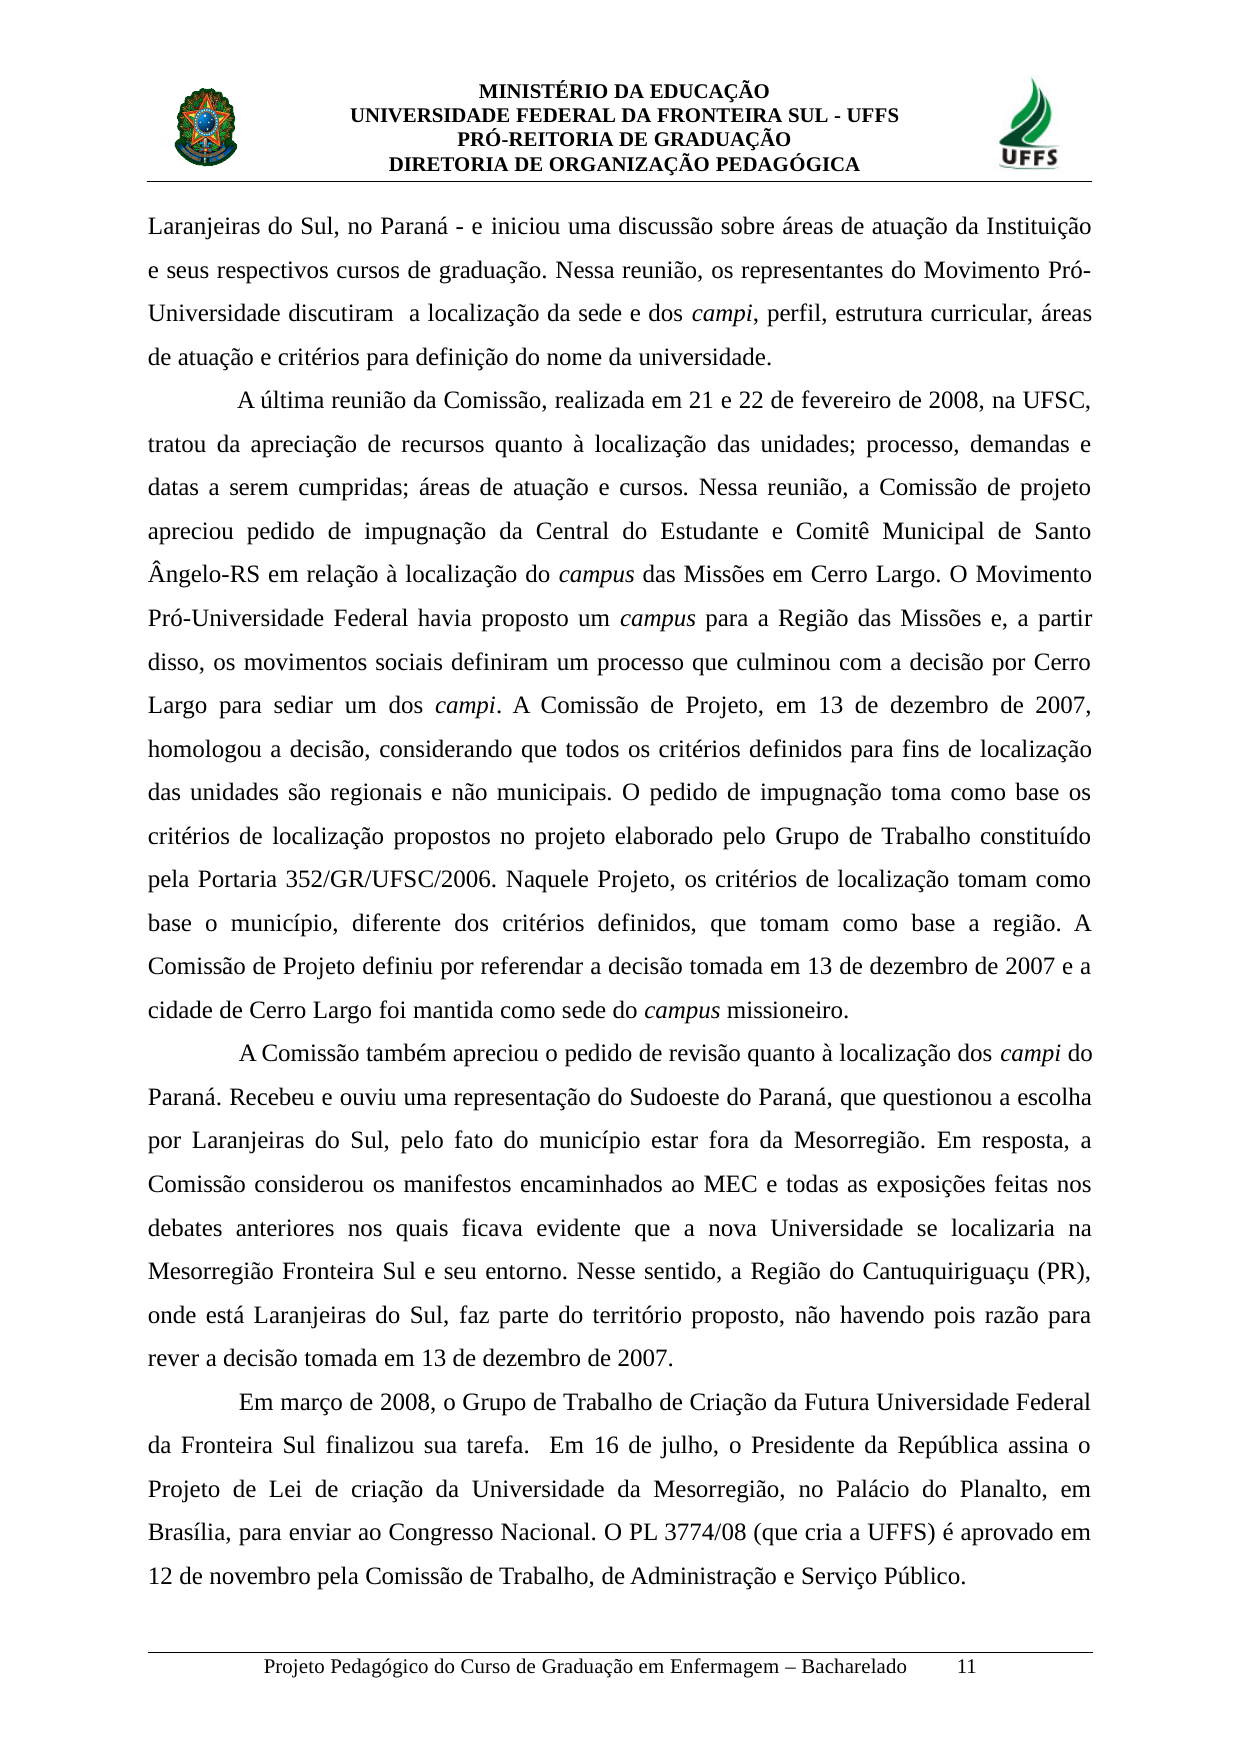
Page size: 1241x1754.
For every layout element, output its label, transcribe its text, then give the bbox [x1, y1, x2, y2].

text A Comissão também apreciou o pedido de revisão quanto à localização dos campi do Paraná. Recebeu e ouviu uma representação do Sudoeste do Paraná, que questionou a escolha por Laranjeiras do Sul, pelo fato do município estar fora da Mesorregião. Em resposta, a Comissão considerou os manifestos encaminhados ao MEC e todas as exposições feitas nos debates anteriores nos quais ficava evidente que a nova Universidade se localizaria na Mesorregião Fronteira Sul e seu entorno. Nesse sentido, a Região do Cantuquiriguaçu (PR), onde está Laranjeiras do Sul, faz parte do território proposto, não havendo pois razão para rever a decisão tomada em 13 de dezembro de 2007. [148, 1038, 1093, 1372]
text A última reunião da Comissão, realizada em 21 e 22 de fevereiro de 2008, na UFSC, tratou da apreciação de recursos quanto à localização das unidades; processo, demandas e datas a serem cumpridas; áreas de atuação e cursos. Nessa reunião, a Comissão de projeto apreciou pedido de impugnação da Central do Estudante e Comitê Municipal de Santo Ângelo-RS em relação à localização do campus das Missões em Cerro Largo. O Movimento Pró-Universidade Federal havia proposto um campus para a Região das Missões e, a partir disso, os movimentos sociais definiram um processo que culminou com a decisão por Cerro Largo para sediar um dos campi. A Comissão de Projeto, em 13 de dezembro de 2007, homologou a decisão, considerando que todos os critérios definidos para fins de localização das unidades são regionais e não municipais. O pedido de impugnação toma como base os critérios de localização propostos no projeto elaborado pelo Grupo de Trabalho constituído pela Portaria 352/GR/UFSC/2006. Naquele Projeto, os critérios de localização tomam como base o município, diferente dos critérios definidos, que tomam como base a região. A Comissão de Projeto definiu por referendar a decisão tomada em 13 de dezembro de 2007 e a cidade de Cerro Largo foi mantida como sede do campus missioneiro. [148, 385, 1093, 1024]
text Em março de 2008, o Grupo de Trabalho de Criação da Futura Universidade Federal da Fronteira Sul finalizou sua tarefa. Em 16 de julho, o Presidente da República assina o Projeto de Lei de criação da Universidade da Mesorregião, no Palácio do Planalto, em Brasília, para enviar ao Congresso Nacional. O PL 3774/08 (que cria a UFFS) é aprovado em 12 de novembro pela Comissão de Trabalho, de Administração e Serviço Público. [148, 1387, 1093, 1590]
picture [984, 75, 1075, 173]
picture [173, 87, 238, 168]
text Laranjeiras do Sul, no Paraná - e iniciou uma discussão sobre áreas de atuação da Instituição e seus respectivos cursos de graduação. Nessa reunião, os representantes do Movimento Pró-Universidade discutiram a localização da sede e dos campi, perfil, estrutura curricular, áreas de atuação e critérios para definição do nome da universidade. [148, 211, 1093, 371]
